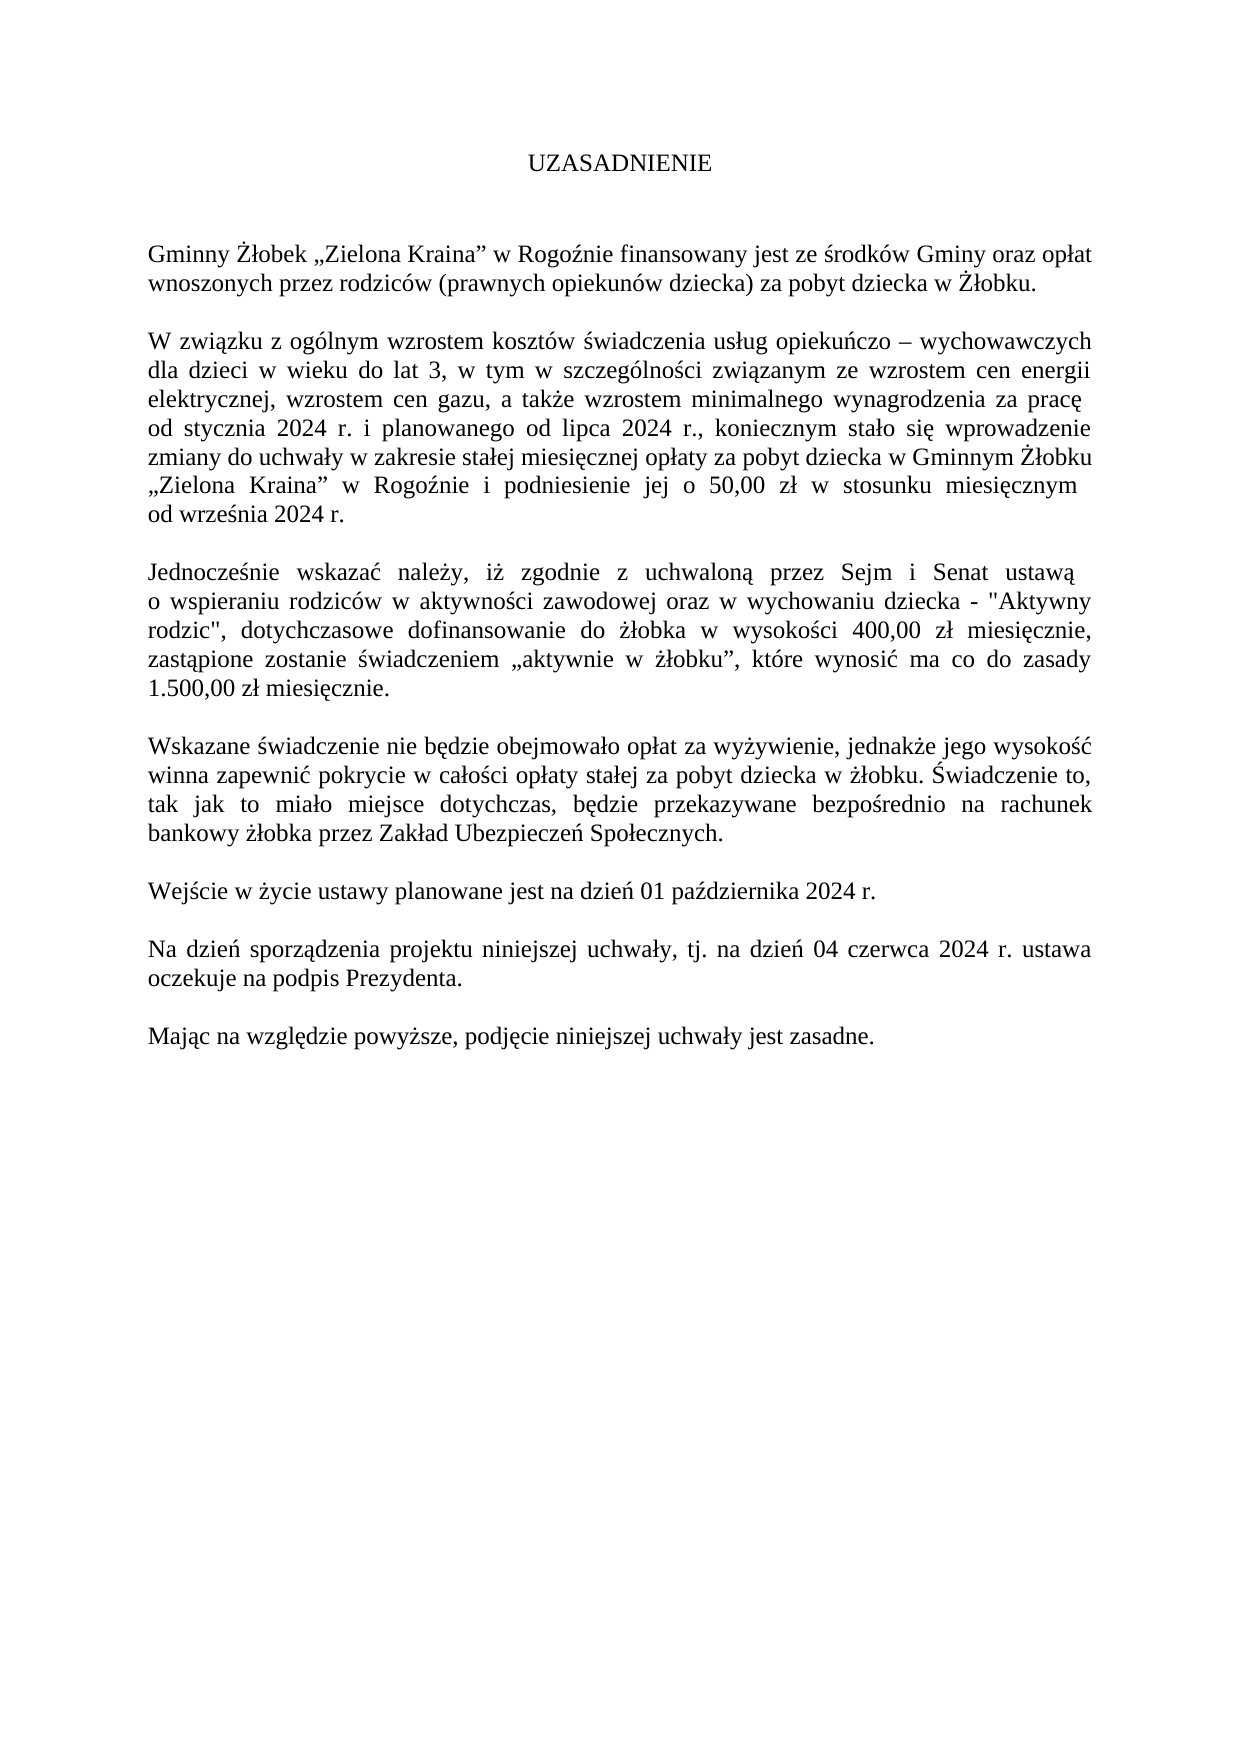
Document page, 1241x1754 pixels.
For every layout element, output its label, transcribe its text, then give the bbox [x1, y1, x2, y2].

text Gminny Żłobek „Zielona Kraina” w Rogoźnie finansowany jest ze środków Gminy oraz opłat wnoszonych przez rodziców (prawnych opiekunów dziecka) za pobyt dziecka w Żłobku. [148, 239, 1093, 297]
text Mając na względzie powyższe, podjęcie niniejszej uchwały jest zasadne. [148, 1021, 1093, 1049]
text Wskazane świadczenie nie będzie obejmowało opłat za wyżywienie, jednakże jego wysokość winna zapewnić pokrycie w całości opłaty stałej za pobyt dziecka w żłobku. Świadczenie to, tak jak to miało miejsce dotychczas, będzie przekazywane bezpośrednio na rachunek bankowy żłobka przez Zakład Ubezpieczeń Społecznych. [148, 731, 1093, 847]
text Jednocześnie wskazać należy, iż zgodnie z uchwaloną przez Sejm i Senat ustawą o wspieraniu rodziców w aktywności zawodowej oraz w wychowaniu dziecka - "Aktywny rodzic", dotychczasowe dofinansowanie do żłobka w wysokości 400,00 zł miesięcznie, zastąpione zostanie świadczeniem „aktywnie w żłobku”, które wynosić ma co do zasady 1.500,00 zł miesięcznie. [148, 557, 1093, 702]
text Na dzień sporządzenia projektu niniejszej uchwały, tj. na dzień 04 czerwca 2024 r. ustawa oczekuje na podpis Prezydenta. [148, 934, 1093, 992]
text UZASADNIENIE [148, 148, 1093, 176]
text W związku z ogólnym wzrostem kosztów świadczenia usług opiekuńczo – wychowawczych dla dzieci w wieku do lat 3, w tym w szczególności związanym ze wzrostem cen energii elektrycznej, wzrostem cen gazu, a także wzrostem minimalnego wynagrodzenia za pracę od stycznia 2024 r. i planowanego od lipca 2024 r., koniecznym stało się wprowadzenie zmiany do uchwały w zakresie stałej miesięcznej opłaty za pobyt dziecka w Gminnym Żłobku „Zielona Kraina” w Rogoźnie i podniesienie jej o 50,00 zł w stosunku miesięcznym od września 2024 r. [148, 326, 1093, 528]
text Wejście w życie ustawy planowane jest na dzień 01 października 2024 r. [148, 876, 1093, 905]
